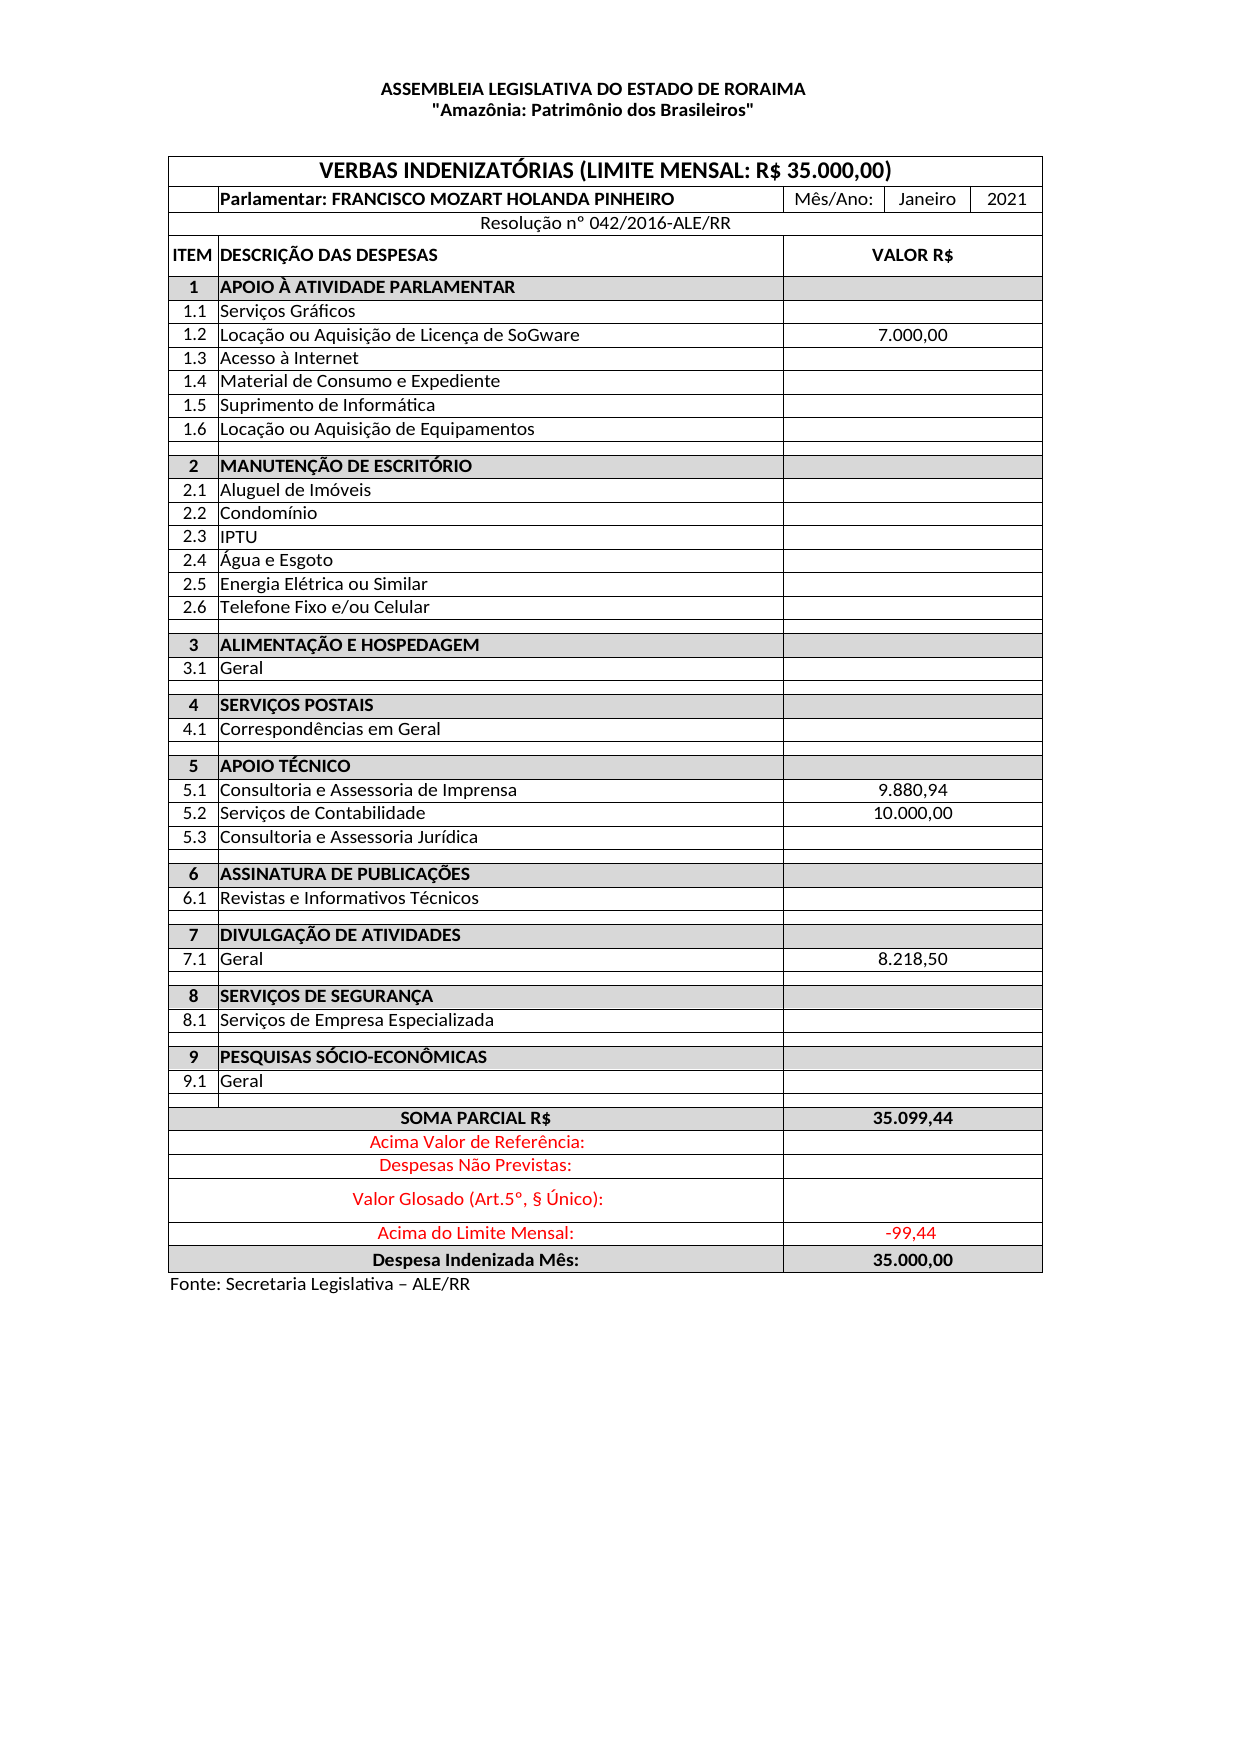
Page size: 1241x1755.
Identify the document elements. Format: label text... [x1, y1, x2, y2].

table_cell 5 [169, 756, 218, 779]
table_cell [784, 888, 1042, 910]
table_cell 2.6 [169, 597, 218, 619]
table_cell [169, 442, 218, 455]
table_cell [219, 1094, 783, 1107]
table_cell [784, 348, 1042, 370]
table_cell Geral [219, 949, 783, 971]
table_cell [169, 620, 218, 633]
table_cell [169, 972, 218, 985]
table_cell Aluguel de Imóveis [219, 479, 783, 502]
table_cell DIVULGAÇÃO DE ATIVIDADES [219, 925, 783, 948]
table_cell [784, 742, 1042, 755]
table_cell 7 [169, 925, 218, 948]
table_cell 9.1 [169, 1071, 218, 1093]
table_cell Suprimento de Informática [219, 395, 783, 417]
table_cell 5.3 [169, 827, 218, 849]
table_cell [169, 1094, 218, 1107]
table_cell DESCRIÇÃO DAS DESPESAS [219, 236, 783, 276]
table_cell 6 [169, 864, 218, 887]
table_cell [784, 573, 1042, 596]
table_cell [784, 550, 1042, 572]
table_cell [784, 620, 1042, 633]
table_cell IPTU [219, 526, 783, 549]
table_cell 2.3 [169, 526, 218, 549]
table_cell 3.1 [169, 658, 218, 680]
table_cell APOIO TÉCNICO [219, 756, 783, 779]
text Fonte: Secretaria Legislativa – ALE/RR [170, 1272, 1066, 1295]
table_cell APOIO À ATIVIDADE PARLAMENTAR [219, 277, 783, 300]
table_cell Consultoria e Assessoria Jurídica [219, 827, 783, 849]
table_cell [169, 1033, 218, 1046]
table_cell Serviços de Contabilidade [219, 803, 783, 826]
table_cell [784, 1155, 1042, 1177]
table_cell 1.2 [169, 324, 218, 347]
table_cell 1.1 [169, 301, 218, 323]
table_cell 1.4 [169, 371, 218, 394]
table_cell Valor Glosado (Art.5º, § Único): [169, 1179, 783, 1222]
table_cell [219, 1033, 783, 1046]
table_cell Serviços Gráﬁcos [219, 301, 783, 323]
table_cell Material de Consumo e Expediente [219, 371, 783, 394]
table_cell Acesso à Internet [219, 348, 783, 370]
table_cell -99,44 [784, 1223, 1042, 1245]
table_cell [784, 658, 1042, 680]
table_cell 10.000,00 [784, 803, 1042, 826]
table_cell 5.2 [169, 803, 218, 826]
table_cell [784, 911, 1042, 924]
table_cell Correspondências em Geral [219, 719, 783, 741]
text ASSEMBLEIA LEGISLATIVA DO ESTADO DE RORAIMA [378, 78, 808, 99]
table_cell Geral [219, 658, 783, 680]
table_cell PESQUISAS SÓCIO-ECONÔMICAS [219, 1047, 783, 1069]
table_cell [784, 597, 1042, 619]
table_cell 2.1 [169, 479, 218, 502]
table_cell 35.000,00 [784, 1246, 1042, 1272]
table_cell [219, 442, 783, 455]
table_cell Acima do Limite Mensal: [169, 1223, 783, 1245]
table_cell [784, 1094, 1042, 1107]
table_cell 8.1 [169, 1010, 218, 1032]
table_cell [169, 911, 218, 924]
table_cell Despesa Indenizada Mês: [169, 1246, 783, 1272]
table_cell [784, 756, 1042, 779]
table_cell 4.1 [169, 719, 218, 741]
table_cell [784, 719, 1042, 741]
table_cell [784, 681, 1042, 694]
table_cell [784, 695, 1042, 718]
table_cell 1.6 [169, 418, 218, 441]
table_cell [784, 925, 1042, 948]
table_cell Locação ou Aquisição de Licença de SoGware [219, 324, 783, 347]
table_cell [219, 911, 783, 924]
table_cell [169, 742, 218, 755]
table_cell ASSINATURA DE PUBLICAÇÕES [219, 864, 783, 887]
table_cell Locação ou Aquisição de Equipamentos [219, 418, 783, 441]
table_cell SERVIÇOS DE SEGURANÇA [219, 986, 783, 1008]
table_cell [784, 301, 1042, 323]
table_cell [784, 827, 1042, 849]
text "Amazônia: Patrimônio dos Brasileiros" [378, 99, 808, 120]
table_cell 5.1 [169, 780, 218, 802]
table_cell [784, 634, 1042, 657]
table_cell [219, 850, 783, 863]
table_cell [784, 1131, 1042, 1154]
table_cell [784, 864, 1042, 887]
table_cell [169, 187, 218, 211]
table_cell [219, 742, 783, 755]
table_cell 1 [169, 277, 218, 300]
table_cell Serviços de Empresa Especializada [219, 1010, 783, 1032]
table_cell Acima Valor de Referência: [169, 1131, 783, 1154]
table_cell [784, 277, 1042, 300]
table_cell 6.1 [169, 888, 218, 910]
table_cell [219, 620, 783, 633]
table_cell [784, 1047, 1042, 1069]
table_cell [784, 418, 1042, 441]
table_cell ITEM [169, 236, 218, 276]
table_cell 2 [169, 456, 218, 478]
table_cell 3 [169, 634, 218, 657]
table_cell Janeiro [885, 187, 970, 211]
table_cell 8 [169, 986, 218, 1008]
table_cell 9 [169, 1047, 218, 1069]
table_cell Água e Esgoto [219, 550, 783, 572]
table_cell [784, 1010, 1042, 1032]
table_cell [784, 371, 1042, 394]
table_cell Despesas Não Previstas: [169, 1155, 783, 1177]
table_cell 1.3 [169, 348, 218, 370]
table_cell [784, 1179, 1042, 1222]
table_cell [784, 456, 1042, 478]
table_cell [784, 1033, 1042, 1046]
table_cell [784, 1071, 1042, 1093]
table_cell [784, 395, 1042, 417]
table_cell Telefone Fixo e/ou Celular [219, 597, 783, 619]
table_cell 8.218,50 [784, 949, 1042, 971]
table_cell 7.1 [169, 949, 218, 971]
table_cell [784, 986, 1042, 1008]
table_cell Resolução nº 042/2016-ALE/RR [169, 213, 1042, 235]
table_cell 35.099,44 [784, 1108, 1042, 1130]
table_cell 2.5 [169, 573, 218, 596]
table_cell 4 [169, 695, 218, 718]
table_cell [784, 850, 1042, 863]
table_cell 2021 [971, 187, 1042, 211]
table_cell Mês/Ano: [784, 187, 884, 211]
table_cell Geral [219, 1071, 783, 1093]
table_cell [784, 479, 1042, 502]
table_cell Energia Elétrica ou Similar [219, 573, 783, 596]
table_cell Consultoria e Assessoria de Imprensa [219, 780, 783, 802]
table_cell MANUTENÇÃO DE ESCRITÓRIO [219, 456, 783, 478]
table_cell [784, 972, 1042, 985]
table_header VERBAS INDENIZATÓRIAS (LIMITE MENSAL: R$ 35.000,00) [169, 157, 1042, 186]
table_cell Parlamentar: FRANCISCO MOZART HOLANDA PINHEIRO [219, 187, 783, 211]
table_cell [784, 526, 1042, 549]
table_cell 2.2 [169, 503, 218, 525]
table_cell Condomínio [219, 503, 783, 525]
table_cell SERVIÇOS POSTAIS [219, 695, 783, 718]
table_cell [784, 503, 1042, 525]
table_cell [169, 681, 218, 694]
table_cell [219, 681, 783, 694]
table_cell [219, 972, 783, 985]
table_cell VALOR R$ [784, 236, 1042, 276]
table_cell 7.000,00 [784, 324, 1042, 347]
table_cell Revistas e Informativos Técnicos [219, 888, 783, 910]
table_cell [169, 850, 218, 863]
table_cell 2.4 [169, 550, 218, 572]
table_cell ALIMENTAÇÃO E HOSPEDAGEM [219, 634, 783, 657]
table_cell [784, 442, 1042, 455]
table_cell 9.880,94 [784, 780, 1042, 802]
table_cell 1.5 [169, 395, 218, 417]
table_cell SOMA PARCIAL R$ [169, 1108, 783, 1130]
